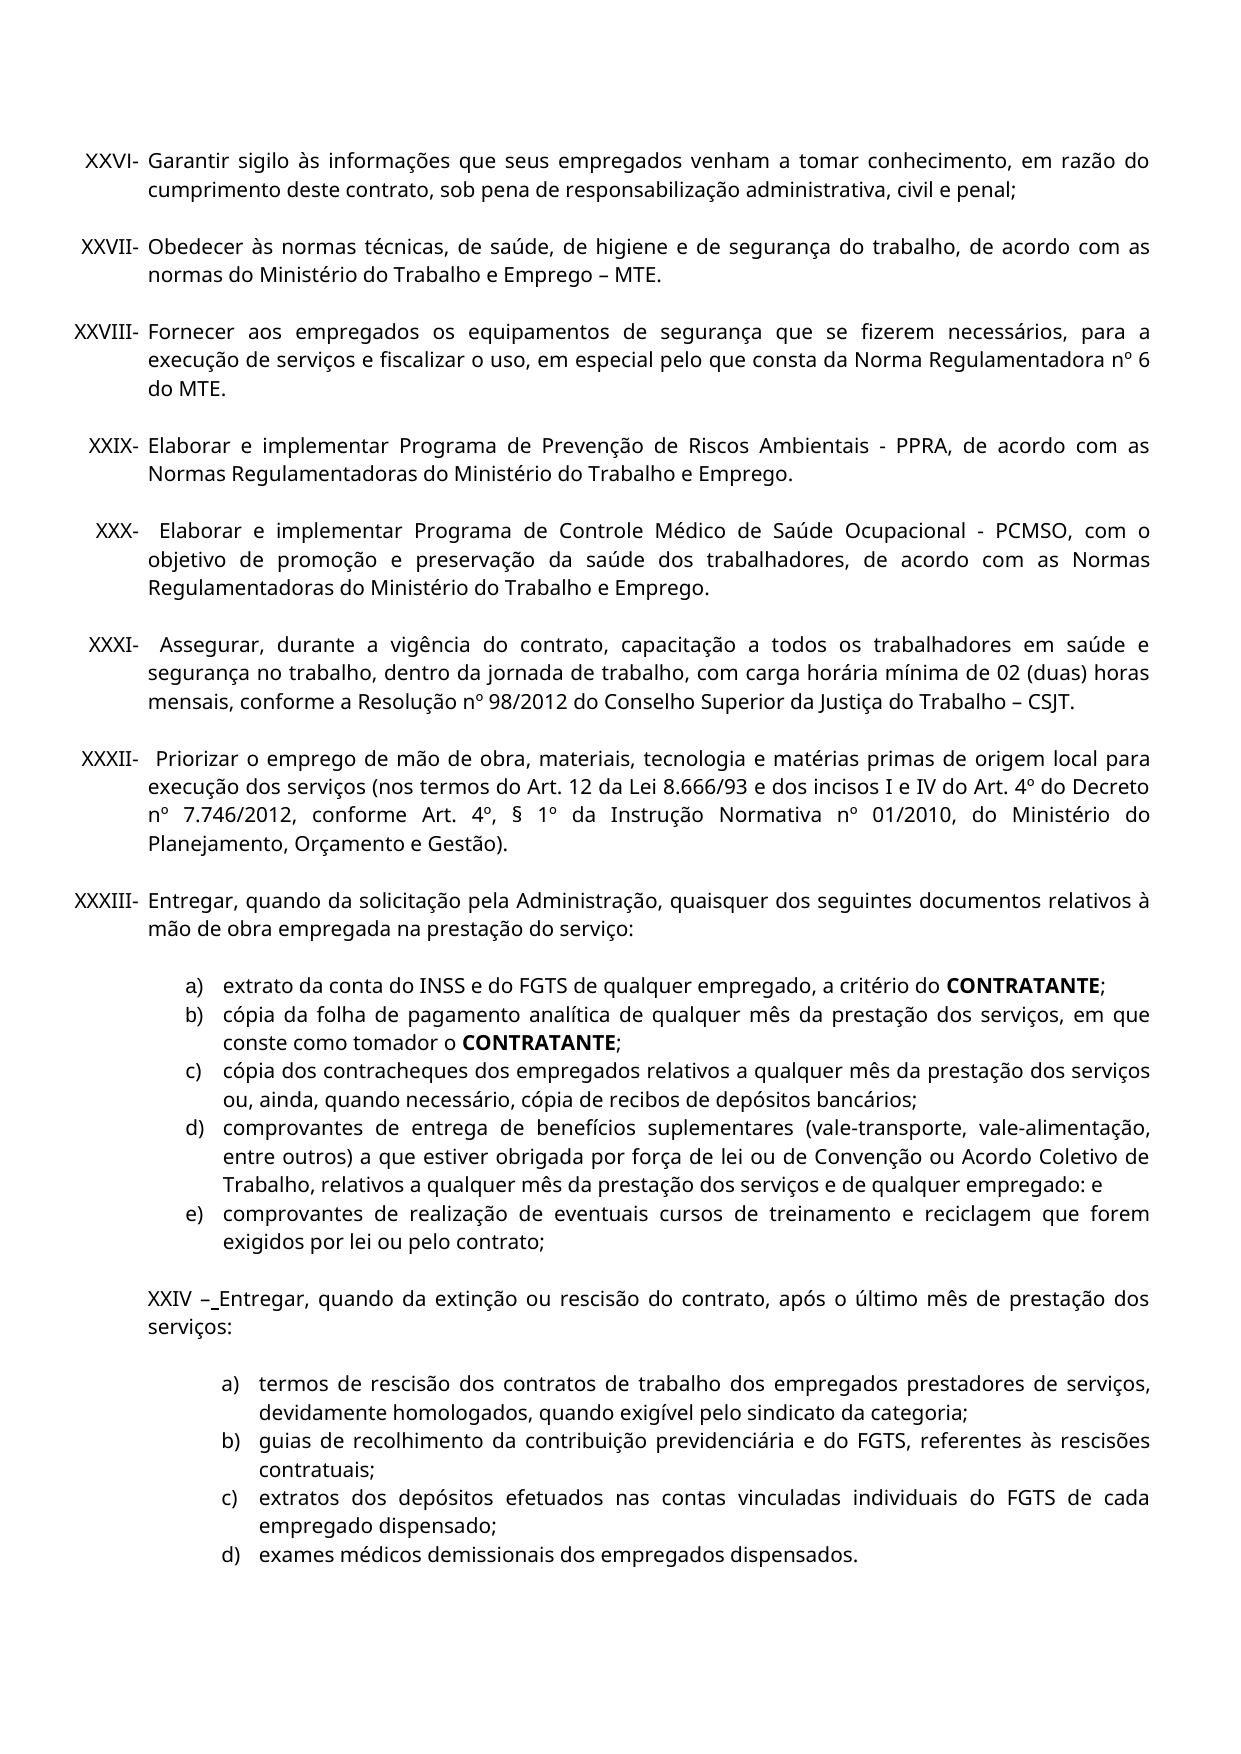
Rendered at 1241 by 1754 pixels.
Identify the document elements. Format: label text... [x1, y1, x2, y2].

list Garantir sigilo às informações que seus empregados venham a tomar conhecimento, em razão do cumprimento deste contrato, sob pena de responsabilização administrativa, civil e penal; [139, 147, 1152, 203]
list Elaborar e implementar Programa de Controle Médico de Saúde Ocupacional - PCMSO, com o objetivo de promoção e preservação da saúde dos trabalhadores, de acordo com as Normas Regulamentadoras do Ministério do Trabalho e Emprego. [139, 516, 1152, 602]
list comprovantes de realização de eventuais cursos de treinamento e reciclagem que forem exigidos por lei ou pelo contrato; [185, 1199, 1152, 1256]
list Entregar, quando da solicitação pela Administração, quaisquer dos seguintes documentos relativos à mão de obra empregada na prestação do serviço: [139, 886, 1152, 943]
text XXIV – Entregar, quando da extinção ou rescisão do contrato, após o último mês de prestação dos serviços: [148, 1284, 1152, 1341]
list Assegurar, durante a vigência do contrato, capacitação a todos os trabalhadores em saúde e segurança no trabalho, dentro da jornada de trabalho, com carga horária mínima de 02 (duas) horas mensais, conforme a Resolução nº 98/2012 do Conselho Superior da Justiça do Trabalho – CSJT. [139, 630, 1152, 715]
list Elaborar e implementar Programa de Prevenção de Riscos Ambientais - PPRA, de acordo com as Normas Regulamentadoras do Ministério do Trabalho e Emprego. [139, 431, 1152, 488]
list comprovantes de entrega de benefícios suplementares (vale-transporte, vale-alimentação, entre outros) a que estiver obrigada por força de lei ou de Convenção ou Acordo Coletivo de Trabalho, relativos a qualquer mês da prestação dos serviços e de qualquer empregado: e [185, 1113, 1152, 1199]
list cópia da folha de pagamento analítica de qualquer mês da prestação dos serviços, em que conste como tomador o CONTRATANTE; [185, 1000, 1152, 1057]
list Priorizar o emprego de mão de obra, materiais, tecnologia e matérias primas de origem local para execução dos serviços (nos termos do Art. 12 da Lei 8.666/93 e dos incisos I e IV do Art. 4º do Decreto nº 7.746/2012, conforme Art. 4º, § 1º da Instrução Normativa nº 01/2010, do Ministério do Planejamento, Orçamento e Gestão). [139, 744, 1152, 857]
list exames médicos demissionais dos empregados dispensados. [221, 1540, 1152, 1568]
list Obedecer às normas técnicas, de saúde, de higiene e de segurança do trabalho, de acordo com as normas do Ministério do Trabalho e Emprego – MTE. [139, 232, 1152, 289]
list cópia dos contracheques dos empregados relativos a qualquer mês da prestação dos serviços ou, ainda, quando necessário, cópia de recibos de depósitos bancários; [185, 1057, 1152, 1113]
list extrato da conta do INSS e do FGTS de qualquer empregado, a critério do CONTRATANTE; [185, 971, 1152, 1000]
list termos de rescisão dos contratos de trabalho dos empregados prestadores de serviços, devidamente homologados, quando exigível pelo sindicato da categoria; [221, 1369, 1152, 1426]
list Fornecer aos empregados os equipamentos de segurança que se fizerem necessários, para a execução de serviços e fiscalizar o uso, em especial pelo que consta da Norma Regulamentadora nº 6 do MTE. [139, 317, 1152, 402]
list extratos dos depósitos efetuados nas contas vinculadas individuais do FGTS de cada empregado dispensado; [221, 1483, 1152, 1540]
list guias de recolhimento da contribuição previdenciária e do FGTS, referentes às rescisões contratuais; [221, 1426, 1152, 1483]
